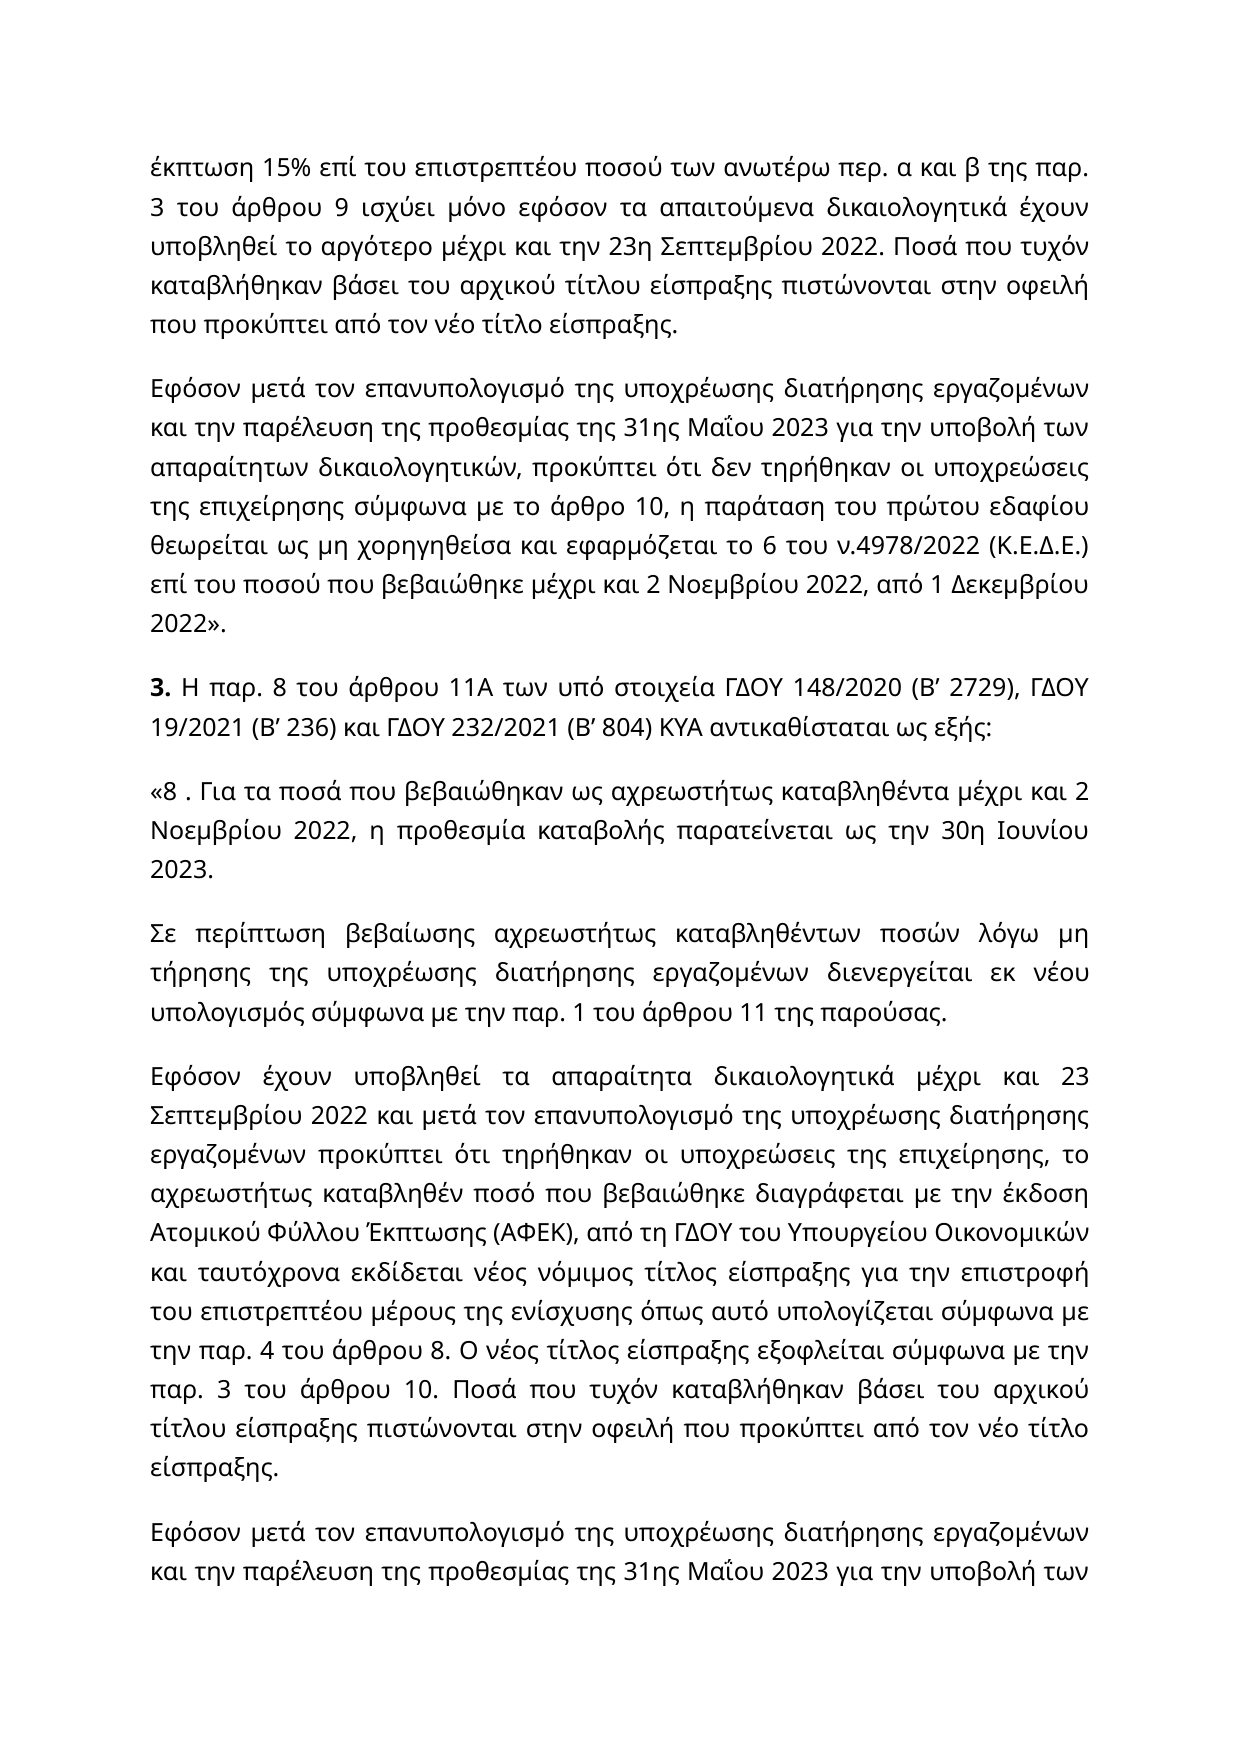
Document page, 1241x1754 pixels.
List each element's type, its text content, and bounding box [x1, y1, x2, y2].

text έκπτωση 15% επί του επιστρεπτέου ποσού των ανωτέρω περ. α και β της παρ. 3 του άρθρου 9 ισχύει μόνο εφόσον τα απαιτούμενα δικαιολογητικά έχουν υποβληθεί το αργότερο μέχρι και την 23η Σεπτεμβρίου 2022. Ποσά που τυχόν καταβλήθηκαν βάσει του αρχικού τίτλου είσπραξης πιστώνονται στην οφειλή που προκύπτει από τον νέο τίτλο είσπραξης. [150, 150, 1090, 341]
text Εφόσον έχουν υποβληθεί τα απαραίτητα δικαιολογητικά μέχρι και 23 Σεπτεμβρίου 2022 και μετά τον επανυπολογισμό της υποχρέωσης διατήρησης εργαζομένων προκύπτει ότι τηρήθηκαν οι υποχρεώσεις της επιχείρησης, το αχρεωστήτως καταβληθέν ποσό που βεβαιώθηκε διαγράφεται με την έκδοση Ατομικού Φύλλου Έκπτωσης (ΑΦΕΚ), από τη ΓΔΟΥ του Υπουργείου Οικονομικών και ταυτόχρονα εκδίδεται νέος νόμιμος τίτλος είσπραξης για την επιστροφή του επιστρεπτέου μέρους της ενίσχυσης όπως αυτό υπολογίζεται σύμφωνα με την παρ. 4 του άρθρου 8. Ο νέος τίτλος είσπραξης εξοφλείται σύμφωνα με την παρ. 3 του άρθρου 10. Ποσά που τυχόν καταβλήθηκαν βάσει του αρχικού τίτλου είσπραξης πιστώνονται στην οφειλή που προκύπτει από τον νέο τίτλο είσπραξης. [150, 1058, 1090, 1484]
text 3. Η παρ. 8 του άρθρου 11Α των υπό στοιχεία ΓΔΟΥ 148/2020 (Β’ 2729), ΓΔΟΥ 19/2021 (Β’ 236) και ΓΔΟΥ 232/2021 (Β’ 804) ΚΥΑ αντικαθίσταται ως εξής: [150, 670, 1090, 743]
text Σε περίπτωση βεβαίωσης αχρεωστήτως καταβληθέντων ποσών λόγω μη τήρησης της υποχρέωσης διατήρησης εργαζομένων διενεργείται εκ νέου υπολογισμός σύμφωνα με την παρ. 1 του άρθρου 11 της παρούσας. [150, 916, 1090, 1028]
text Εφόσον μετά τον επανυπολογισμό της υποχρέωσης διατήρησης εργαζομένων και την παρέλευση της προθεσμίας της 31ης Μαΐου 2023 για την υποβολή των απαραίτητων δικαιολογητικών, προκύπτει ότι δεν τηρήθηκαν οι υποχρεώσεις της επιχείρησης σύμφωνα με το άρθρο 10, η παράταση του πρώτου εδαφίου θεωρείται ως μη χορηγηθείσα και εφαρμόζεται το 6 του ν.4978/2022 (Κ.Ε.Δ.Ε.) επί του ποσού που βεβαιώθηκε μέχρι και 2 Νοεμβρίου 2022, από 1 Δεκεμβρίου 2022». [150, 371, 1090, 640]
text Εφόσον μετά τον επανυπολογισμό της υποχρέωσης διατήρησης εργαζομένων και την παρέλευση της προθεσμίας της 31ης Μαΐου 2023 για την υποβολή των [150, 1514, 1090, 1587]
text «8 . Για τα ποσά που βεβαιώθηκαν ως αχρεωστήτως καταβληθέντα μέχρι και 2 Νοεμβρίου 2022, η προθεσμία καταβολής παρατείνεται ως την 30η Ιουνίου 2023. [150, 773, 1090, 886]
